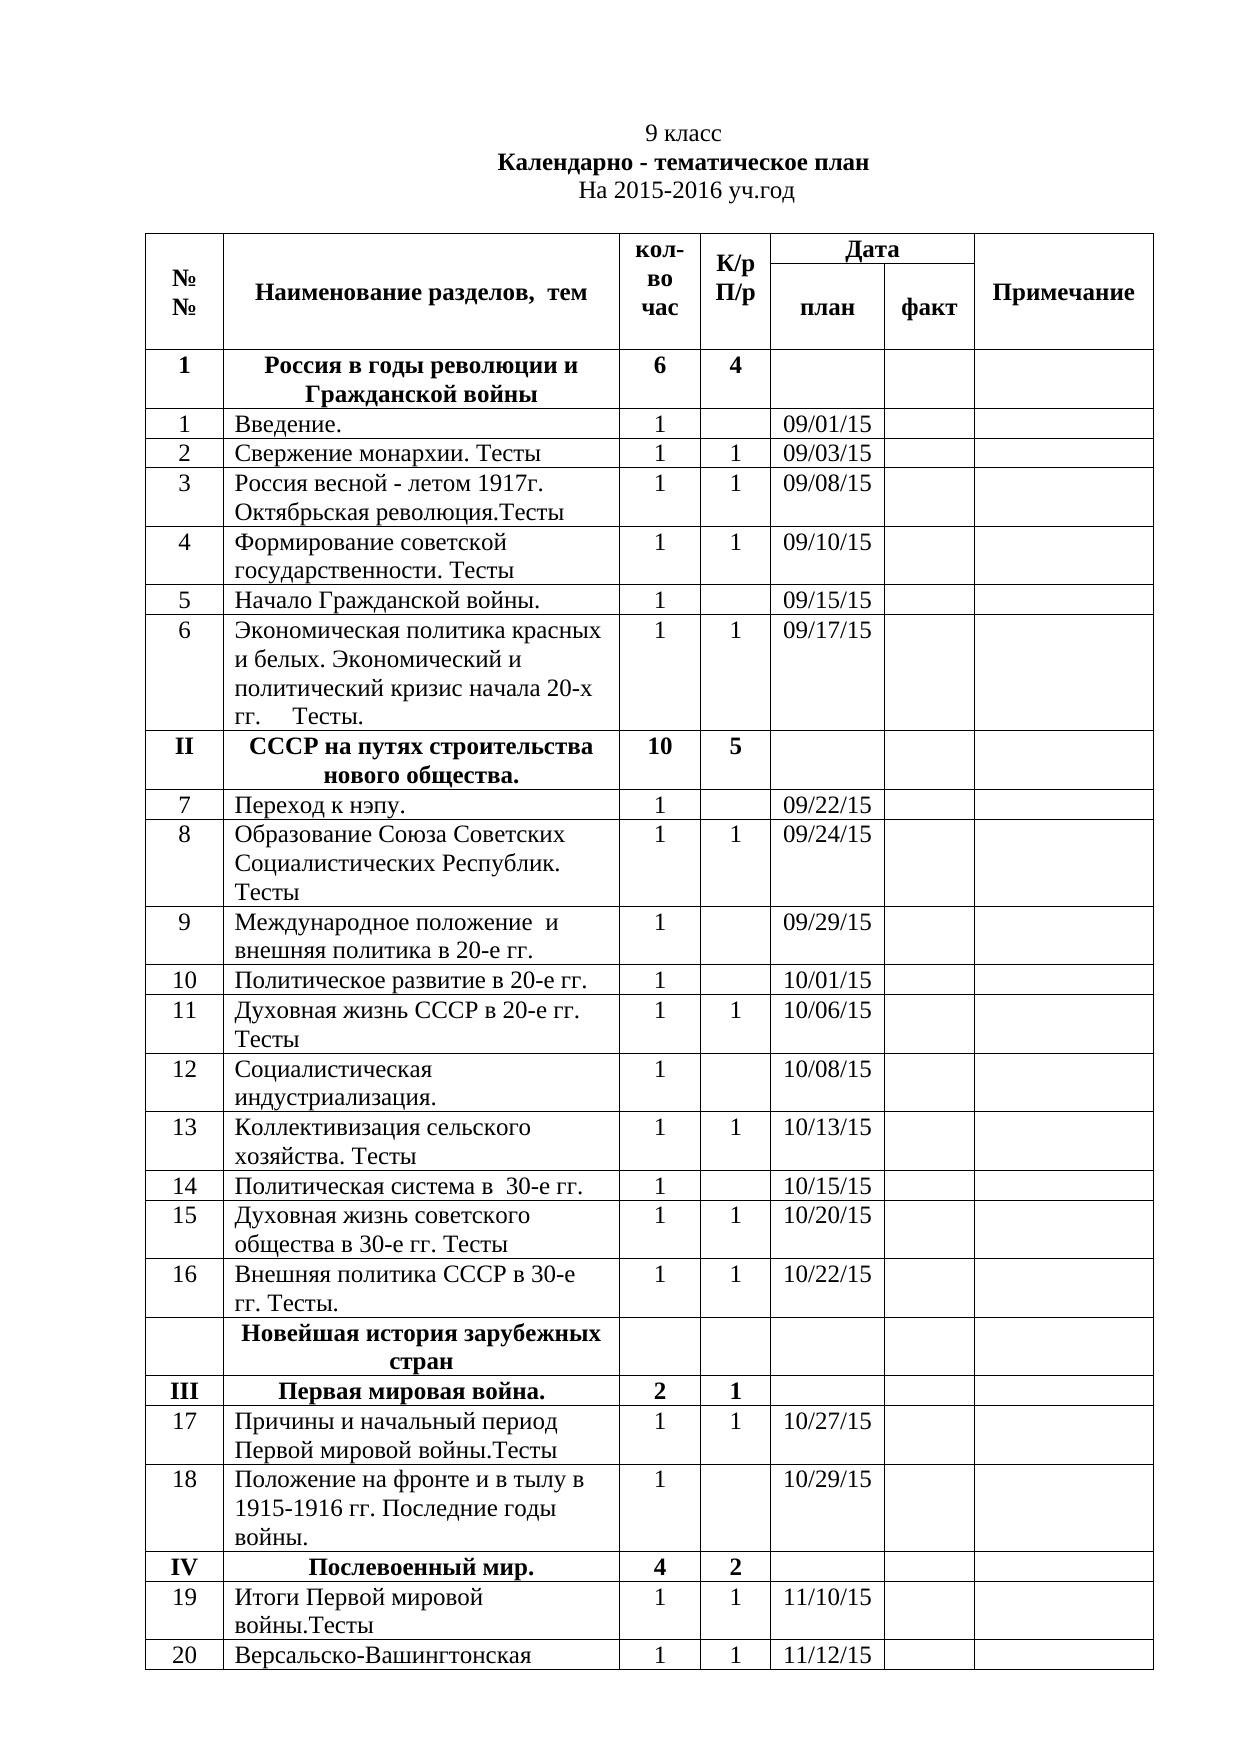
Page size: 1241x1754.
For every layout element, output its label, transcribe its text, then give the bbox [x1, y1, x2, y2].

table_cell [975, 1201, 1153, 1258]
table_cell Внешняя политика СССР в 30-е гг. Тесты. [224, 1259, 619, 1317]
table_header К/р П/р [701, 234, 770, 349]
table_cell [975, 907, 1153, 964]
table_cell [975, 1054, 1153, 1111]
table_cell факт [885, 264, 974, 349]
table_cell [975, 527, 1153, 584]
table_cell 4 [146, 527, 223, 584]
table_cell 1 [701, 439, 770, 467]
table_cell 8 [146, 820, 223, 906]
table_cell 06.10.15 [771, 995, 884, 1053]
table_cell [885, 439, 974, 467]
table_cell 1 [620, 615, 700, 730]
table_cell [975, 409, 1153, 437]
table_cell [701, 1054, 770, 1111]
table_cell [975, 1171, 1153, 1199]
table_cell 1 [620, 1465, 700, 1551]
table_cell 1 [620, 1259, 700, 1317]
table_cell [885, 350, 974, 408]
table_cell 17.09.15 [771, 615, 884, 730]
table_cell 1 [620, 1054, 700, 1111]
table_cell Введение. [224, 409, 619, 437]
table_cell [885, 965, 974, 994]
table_cell [771, 1552, 884, 1581]
table_cell [885, 1171, 974, 1199]
table_cell [885, 409, 974, 437]
table_cell Версальско-Вашингтонская [224, 1640, 619, 1669]
table_cell 4 [620, 1552, 700, 1581]
table_cell [885, 1259, 974, 1317]
table_cell 29.09.15 [771, 907, 884, 964]
table_cell 1 [701, 468, 770, 526]
table_cell 10.09.15 [771, 527, 884, 584]
table_cell 22.09.15 [771, 790, 884, 818]
table_cell Социалистическая индустриализация. [224, 1054, 619, 1111]
table_cell план [771, 264, 884, 349]
table_cell 1 [701, 527, 770, 584]
text На 2015-2016 уч.год [222, 176, 1152, 204]
table_cell [975, 350, 1153, 408]
table_cell [885, 527, 974, 584]
table_cell [885, 907, 974, 964]
table_cell Новейшая история зарубежных стран [224, 1318, 619, 1375]
table_cell [975, 439, 1153, 467]
table_cell [701, 907, 770, 964]
table_cell 12.11.15 [771, 1640, 884, 1669]
table_cell [885, 1054, 974, 1111]
table_cell 1 [701, 615, 770, 730]
table_cell 19 [146, 1582, 223, 1639]
table_cell 1 [620, 1406, 700, 1463]
table_cell Россия в годы революции и Гражданской войны [224, 350, 619, 408]
table_header № № [146, 234, 223, 349]
text 9 класс [222, 118, 1152, 147]
table_cell [975, 1465, 1153, 1551]
table_cell IV [146, 1552, 223, 1581]
table_cell [975, 1640, 1153, 1669]
table_cell 29.10.15 [771, 1465, 884, 1551]
table_cell Духовная жизнь советского общества в 30-е гг. Тесты [224, 1201, 619, 1258]
table_cell 1 [701, 1259, 770, 1317]
table_cell 1 [620, 907, 700, 964]
table_cell [885, 1640, 974, 1669]
table_cell [885, 1582, 974, 1639]
table_cell [975, 1582, 1153, 1639]
table_cell [771, 1376, 884, 1405]
table_cell [975, 1259, 1153, 1317]
table_cell [975, 1552, 1153, 1581]
table_header Наименование разделов, тем [224, 234, 619, 349]
table_cell 2 [701, 1552, 770, 1581]
table_cell 15 [146, 1201, 223, 1258]
table_cell Политическое развитие в 20-е гг. [224, 965, 619, 994]
table_cell 1 [620, 965, 700, 994]
table_cell СССР на путях строительства нового общества. [224, 731, 619, 789]
table_cell 16 [146, 1259, 223, 1317]
table_cell Послевоенный мир. [224, 1552, 619, 1581]
table_cell 03.09.15 [771, 439, 884, 467]
table_cell 08.09.15 [771, 468, 884, 526]
table_cell [701, 409, 770, 437]
table_cell 1 [620, 527, 700, 584]
table_cell 1 [620, 585, 700, 614]
table_cell 1 [620, 439, 700, 467]
table_cell 1 [701, 1201, 770, 1258]
table_cell [885, 995, 974, 1053]
table_cell [975, 615, 1153, 730]
table_cell [771, 1318, 884, 1375]
table_cell 5 [701, 731, 770, 789]
table_cell 1 [146, 409, 223, 437]
table_cell Первая мировая война. [224, 1376, 619, 1405]
table_cell [701, 1318, 770, 1375]
table_cell [885, 1112, 974, 1170]
table_cell 2 [620, 1376, 700, 1405]
table_cell [771, 350, 884, 408]
table_cell [885, 585, 974, 614]
table_cell [975, 790, 1153, 818]
table_cell 22.10.15 [771, 1259, 884, 1317]
table_cell [975, 1318, 1153, 1375]
table_cell [885, 1318, 974, 1375]
table_cell 6 [620, 350, 700, 408]
table_cell 2 [146, 439, 223, 467]
table_cell [885, 1201, 974, 1258]
table_cell Свержение монархии. Тесты [224, 439, 619, 467]
table_cell 14 [146, 1171, 223, 1199]
table_cell Экономическая политика красных и белых. Экономический и политический кризис начала 20-х гг. Тесты. [224, 615, 619, 730]
table_cell Образование Союза Советских Социалистических Республик. Тесты [224, 820, 619, 906]
table_cell 27.10.15 [771, 1406, 884, 1463]
table_cell [701, 1465, 770, 1551]
table_cell 01.10.15 [771, 965, 884, 994]
table_cell 24.09.15 [771, 820, 884, 906]
table_cell 15.10.15 [771, 1171, 884, 1199]
table_cell 13 [146, 1112, 223, 1170]
table_cell [701, 965, 770, 994]
table_cell Итоги Первой мировой войны.Тесты [224, 1582, 619, 1639]
table_cell 1 [146, 350, 223, 408]
table_cell 13.10.15 [771, 1112, 884, 1170]
table_cell [701, 585, 770, 614]
table_cell 1 [701, 1640, 770, 1669]
table_cell 1 [701, 820, 770, 906]
table_cell 1 [620, 409, 700, 437]
table_cell 1 [620, 790, 700, 818]
table_cell 17 [146, 1406, 223, 1463]
table_cell [975, 820, 1153, 906]
table_cell [701, 1171, 770, 1199]
table_cell Формирование советской государственности. Тесты [224, 527, 619, 584]
text Календарно - тематическое план [222, 147, 1152, 176]
table_cell 4 [701, 350, 770, 408]
table_cell 1 [620, 995, 700, 1053]
table_cell 12 [146, 1054, 223, 1111]
table_cell [771, 731, 884, 789]
table_cell [885, 1406, 974, 1463]
table_cell [885, 731, 974, 789]
table_cell [620, 1318, 700, 1375]
table_cell 1 [620, 468, 700, 526]
table_cell [975, 585, 1153, 614]
table_cell 01.09.15 [771, 409, 884, 437]
table_cell Политическая система в 30-е гг. [224, 1171, 619, 1199]
table_cell Начало Гражданской войны. [224, 585, 619, 614]
table_cell 11 [146, 995, 223, 1053]
table_cell [975, 965, 1153, 994]
table_cell 10 [620, 731, 700, 789]
table_cell Переход к нэпу. [224, 790, 619, 818]
table_cell 1 [620, 1582, 700, 1639]
table_cell [975, 468, 1153, 526]
table_cell 7 [146, 790, 223, 818]
table_cell [885, 468, 974, 526]
table_cell [975, 1376, 1153, 1405]
table_cell 08.10.15 [771, 1054, 884, 1111]
table_cell 1 [701, 1582, 770, 1639]
table_cell 5 [146, 585, 223, 614]
table_cell 1 [701, 1376, 770, 1405]
table_cell [885, 1552, 974, 1581]
table_cell Духовная жизнь СССР в 20-е гг. Тесты [224, 995, 619, 1053]
table_header Дата [771, 234, 974, 263]
table_cell [975, 1406, 1153, 1463]
table_cell 1 [620, 1201, 700, 1258]
table_cell 1 [620, 1112, 700, 1170]
table_cell 9 [146, 907, 223, 964]
table_cell II [146, 731, 223, 789]
table_cell 1 [620, 1640, 700, 1669]
table_cell [885, 820, 974, 906]
table_cell 10 [146, 965, 223, 994]
table_cell 1 [620, 1171, 700, 1199]
table_cell Положение на фронте и в тылу в 1915-1916 гг. Последние годы войны. [224, 1465, 619, 1551]
table_cell 3 [146, 468, 223, 526]
table_cell Международное положение и внешняя политика в 20-е гг. [224, 907, 619, 964]
table_cell Россия весной - летом 1917г. Октябрьская революция.Тесты [224, 468, 619, 526]
table_cell 15.09.15 [771, 585, 884, 614]
table_cell 1 [701, 1112, 770, 1170]
table_cell [885, 1465, 974, 1551]
table_cell [701, 790, 770, 818]
table_cell [885, 615, 974, 730]
table_cell Причины и начальный период Первой мировой войны.Тесты [224, 1406, 619, 1463]
table_cell 10.11.15 [771, 1582, 884, 1639]
table_cell 18 [146, 1465, 223, 1551]
table_cell [146, 1318, 223, 1375]
table_cell [885, 790, 974, 818]
table_header Примечание [975, 234, 1153, 349]
table_cell [975, 731, 1153, 789]
table_cell 1 [701, 1406, 770, 1463]
table_cell III [146, 1376, 223, 1405]
table_cell 1 [620, 820, 700, 906]
table_cell [975, 995, 1153, 1053]
table_cell 1 [701, 995, 770, 1053]
table_cell [885, 1376, 974, 1405]
table_header кол-во час [620, 234, 700, 349]
table_cell 20 [146, 1640, 223, 1669]
table_cell 6 [146, 615, 223, 730]
table_cell Коллективизация сельского хозяйства. Тесты [224, 1112, 619, 1170]
table_cell 20.10.15 [771, 1201, 884, 1258]
table_cell [975, 1112, 1153, 1170]
